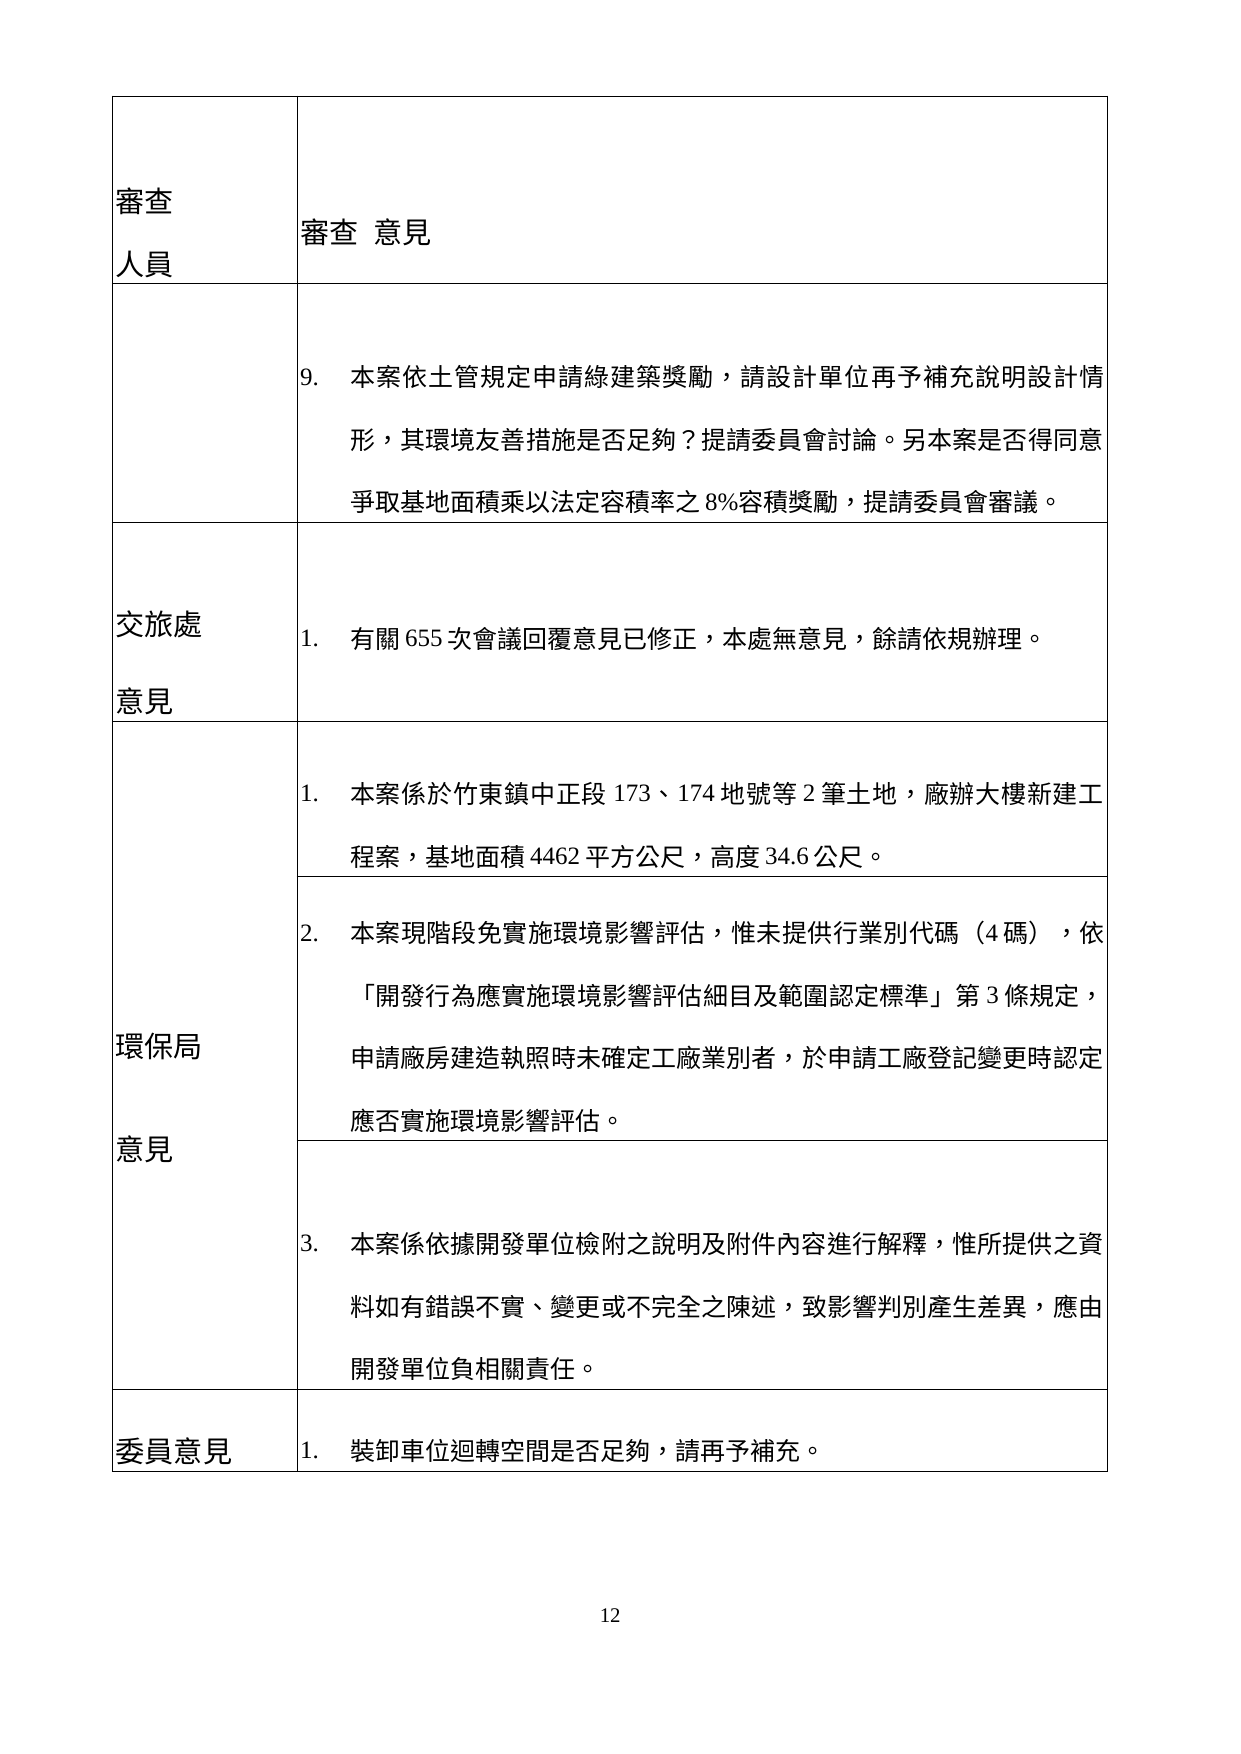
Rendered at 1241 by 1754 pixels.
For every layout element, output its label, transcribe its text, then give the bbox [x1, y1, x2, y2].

table_header 審查 人員 [113, 97, 297, 283]
table_cell 委員意見 [113, 1390, 297, 1471]
table_cell 本案係於竹東鎮中正段173、174地號等2筆土地，廠辦大樓新建工程案，基地面積4462平方公尺，高度34.6公尺。 [298, 722, 1107, 876]
table_cell 裝卸車位迴轉空間是否足夠，請再予補充。 [298, 1390, 1107, 1471]
table_cell [113, 284, 297, 522]
table_cell 交旅處 意見 [113, 523, 297, 721]
table_cell 本案依土管規定申請綠建築獎勵，請設計單位再予補充說明設計情形，其環境友善措施是否足夠？提請委員會討論。另本案是否得同意爭取基地面積乘以法定容積率之8%容積獎勵，提請委員會審議。 [298, 284, 1107, 522]
table_header 審查 意見 [298, 97, 1107, 283]
table_cell 有關655次會議回覆意見已修正，本處無意見，餘請依規辦理。 [298, 523, 1107, 721]
table_cell 本案係依據開發單位檢附之說明及附件內容進行解釋，惟所提供之資料如有錯誤不實、變更或不完全之陳述，致影響判別產生差異，應由開發單位負相關責任。 [298, 1141, 1107, 1389]
table_cell 環保局 意見 [113, 722, 297, 1389]
table_cell 本案現階段免實施環境影響評估，惟未提供行業別代碼（4碼），依「開發行為應實施環境影響評估細目及範圍認定標準」第3條規定，申請廠房建造執照時未確定工廠業別者，於申請工廠登記變更時認定應否實施環境影響評估。 [298, 877, 1107, 1140]
